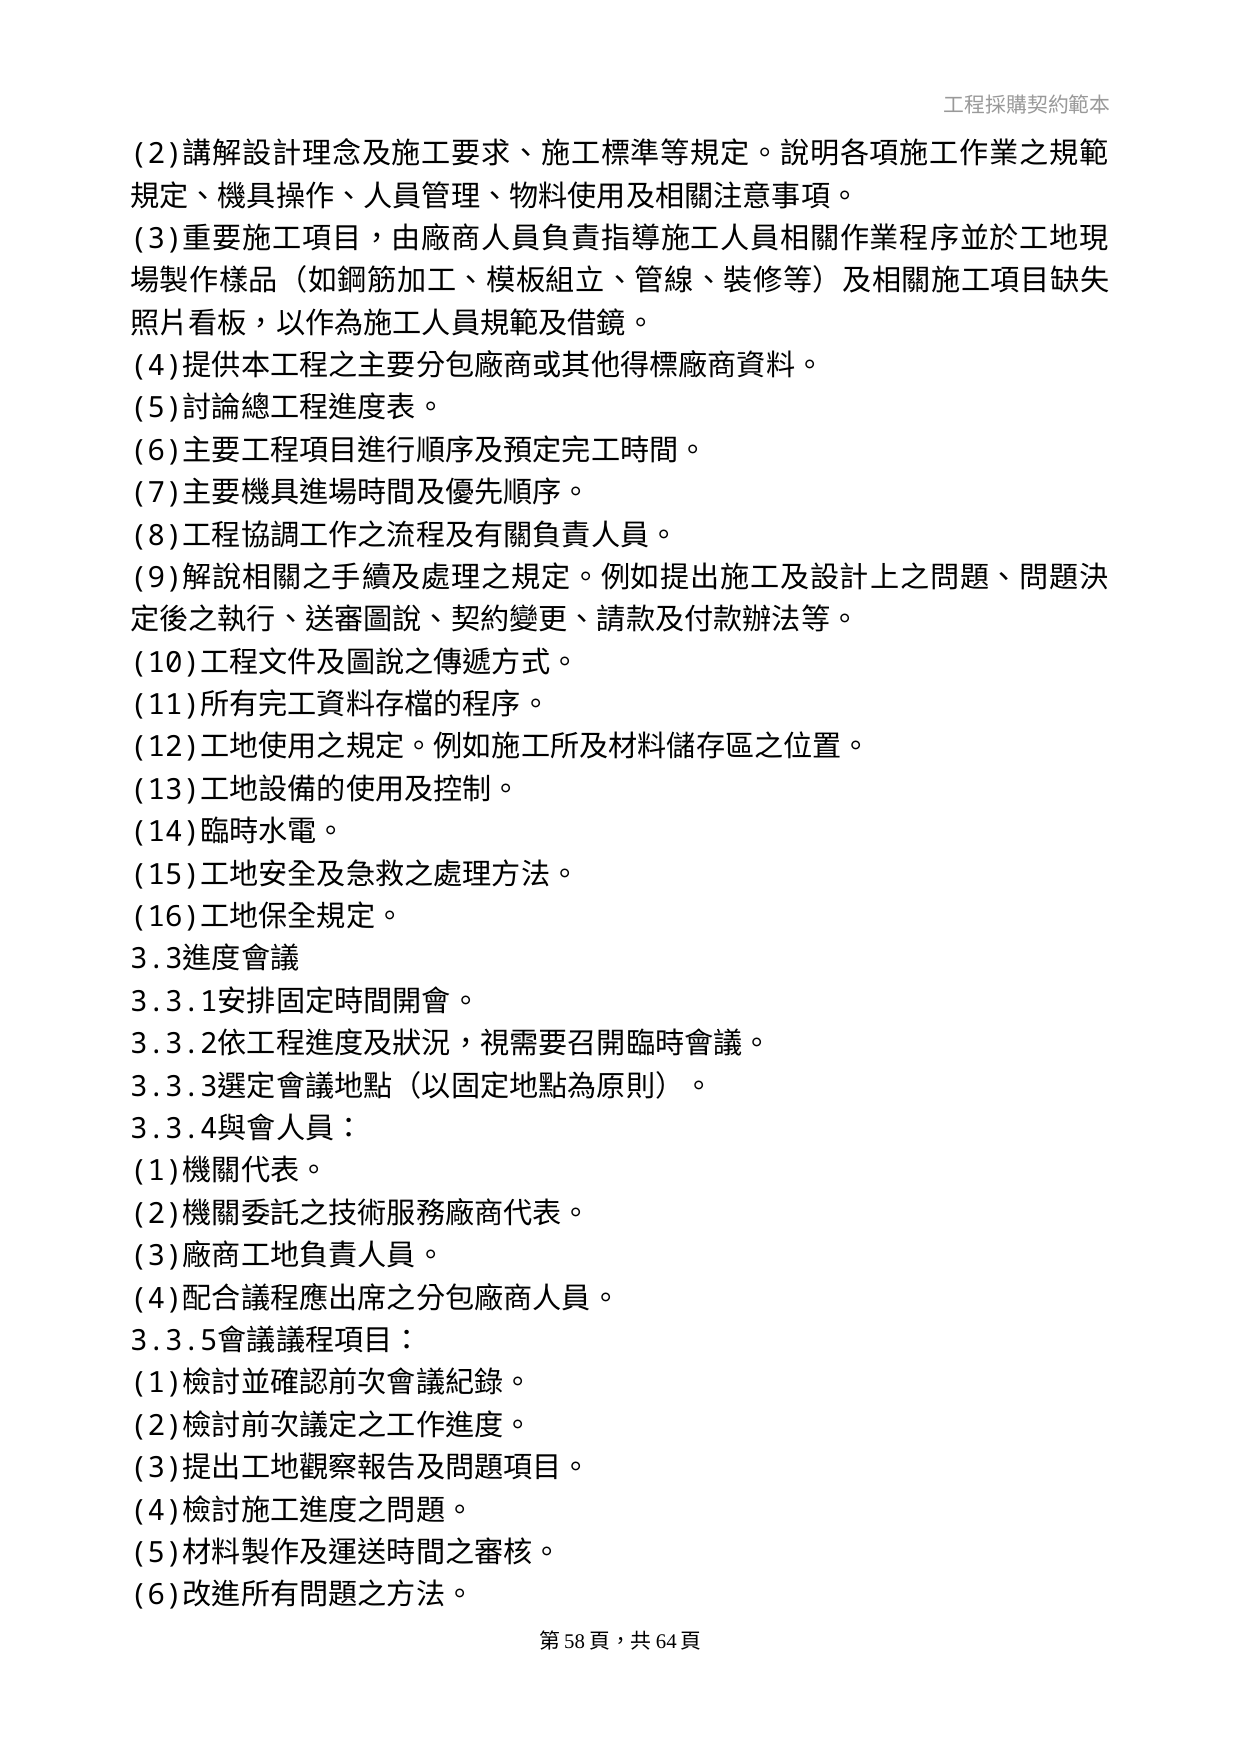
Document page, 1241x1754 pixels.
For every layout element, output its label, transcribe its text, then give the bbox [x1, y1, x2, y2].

list 臨時水電。 [130, 808, 1110, 850]
list 工程協調工作之流程及有關負責人員。 [130, 511, 1110, 553]
list 依工程進度及狀況，視需要召開臨時會議。 [130, 1020, 1110, 1062]
list 檢討並確認前次會議紀錄。 [130, 1359, 1110, 1401]
list 檢討前次議定之工作進度。 [130, 1401, 1110, 1444]
list 配合議程應出席之分包廠商人員。 [130, 1274, 1110, 1317]
list 選定會議地點（以固定地點為原則）。 [130, 1062, 1110, 1104]
list 重要施工項目，由廠商人員負責指導施工人員相關作業程序並於工地現場製作樣品（如鋼筋加工、模板組立、管線、裝修等）及相關施工項目缺失照片看板，以作為施工人員規範及借鏡。 [130, 214, 1110, 342]
list 會議議程項目： [130, 1317, 1110, 1359]
list 進度會議 [130, 935, 1110, 977]
list 提出工地觀察報告及問題項目。 [130, 1444, 1110, 1486]
list 討論總工程進度表。 [130, 384, 1110, 426]
list 主要工程項目進行順序及預定完工時間。 [130, 426, 1110, 469]
list 與會人員： [130, 1104, 1110, 1147]
list 材料製作及運送時間之審核。 [130, 1528, 1110, 1571]
list 工地保全規定。 [130, 893, 1110, 935]
list 機關委託之技術服務廠商代表。 [130, 1189, 1110, 1232]
list 工地使用之規定。例如施工所及材料儲存區之位置。 [130, 723, 1110, 765]
list 工地安全及急救之處理方法。 [130, 850, 1110, 893]
list 改進所有問題之方法。 [130, 1571, 1110, 1613]
list 安排固定時間開會。 [130, 977, 1110, 1020]
list 檢討施工進度之問題。 [130, 1486, 1110, 1528]
list 主要機具進場時間及優先順序。 [130, 469, 1110, 511]
list 解說相關之手續及處理之規定。例如提出施工及設計上之問題、問題決定後之執行、送審圖說、契約變更、請款及付款辦法等。 [130, 553, 1110, 638]
list 廠商工地負責人員。 [130, 1232, 1110, 1274]
list 講解設計理念及施工要求、施工標準等規定。說明各項施工作業之規範規定、機具操作、人員管理、物料使用及相關注意事項。 [130, 130, 1110, 214]
list 所有完工資料存檔的程序。 [130, 681, 1110, 723]
list 工地設備的使用及控制。 [130, 765, 1110, 808]
list 工程文件及圖說之傳遞方式。 [130, 638, 1110, 681]
list 機關代表。 [130, 1147, 1110, 1189]
list 提供本工程之主要分包廠商或其他得標廠商資料。 [130, 342, 1110, 384]
